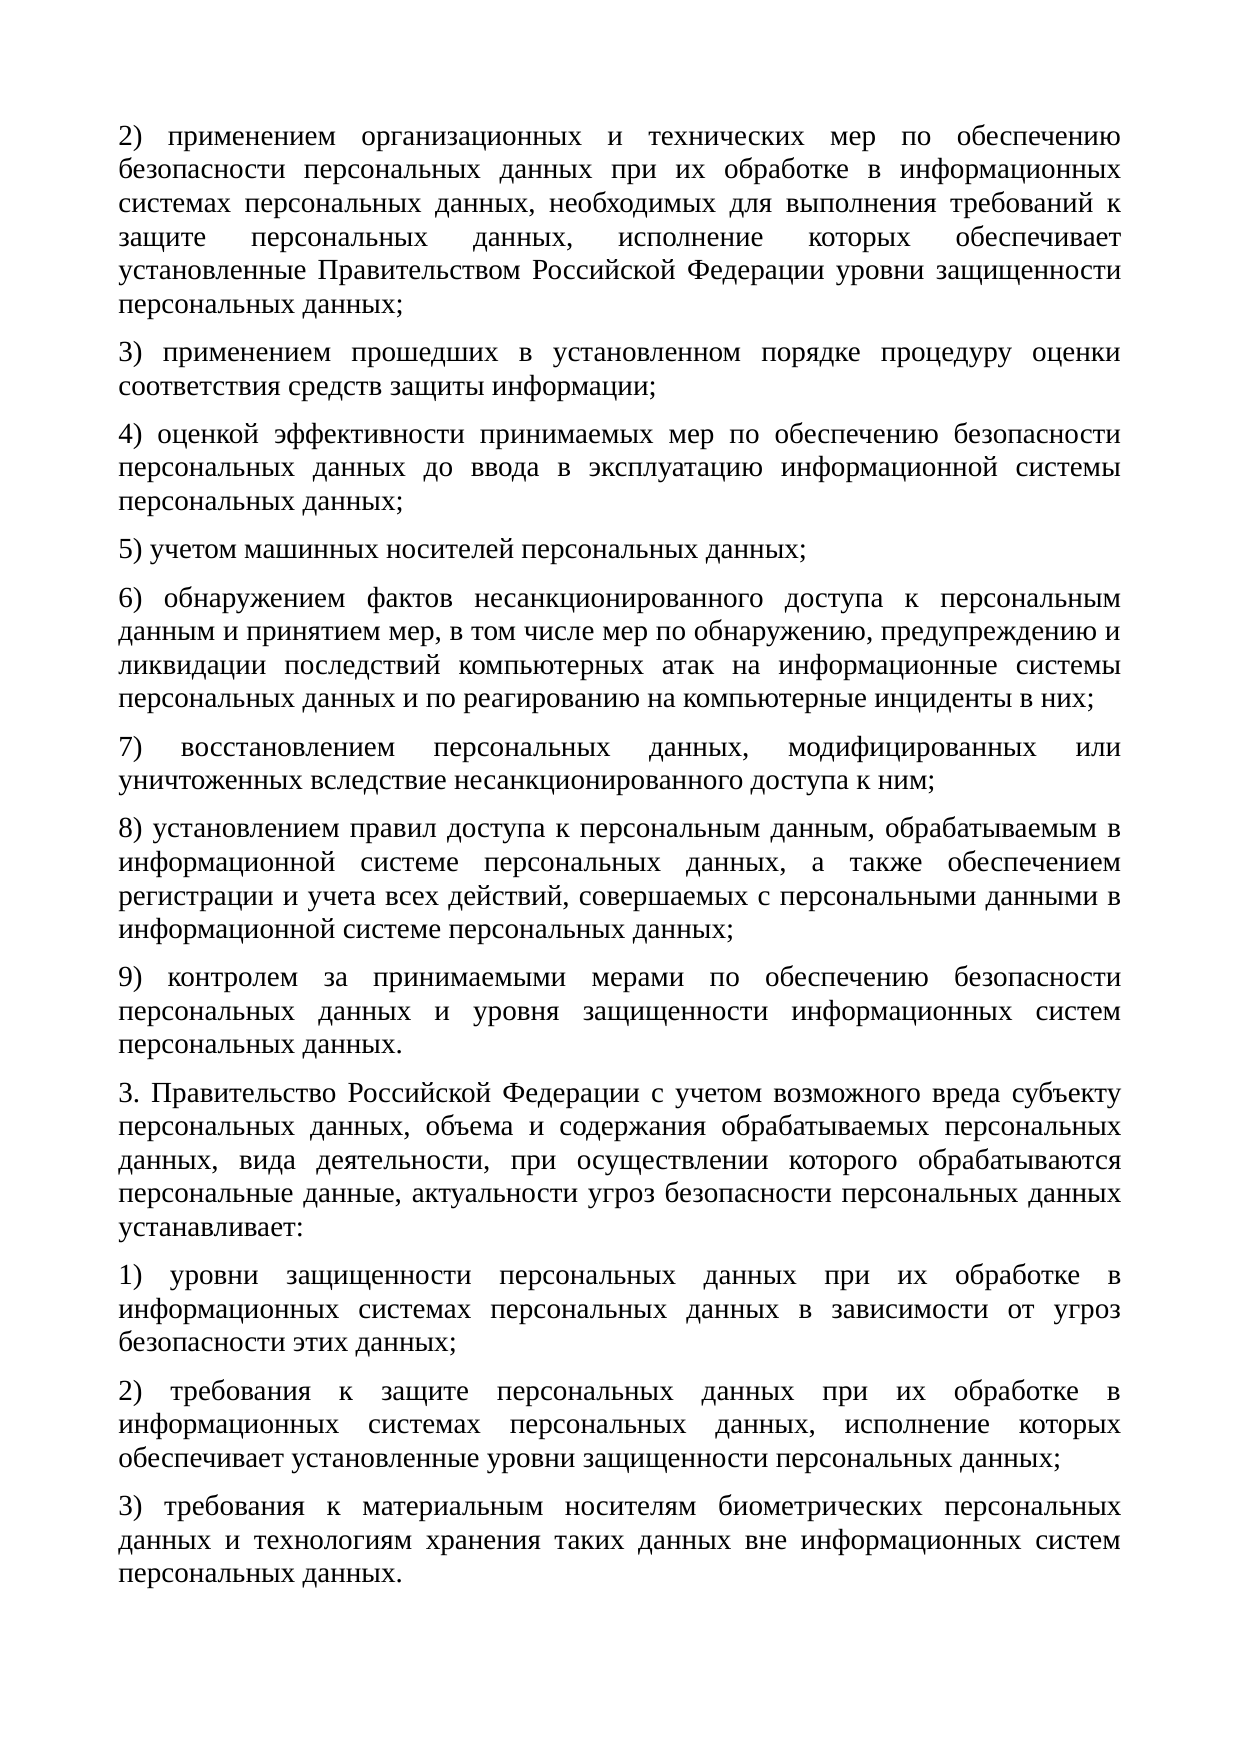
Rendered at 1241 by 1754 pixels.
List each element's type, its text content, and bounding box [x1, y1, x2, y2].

text 3) требования к материальным носителям биометрических персональных данных и технологиям хранения таких данных вне информационных систем персональных данных. [118, 1488, 1122, 1589]
text 1) уровни защищенности персональных данных при их обработке в информационных системах персональных данных в зависимости от угроз безопасности этих данных; [118, 1257, 1122, 1358]
text 3. Правительство Российской Федерации с учетом возможного вреда субъекту персональных данных, объема и содержания обрабатываемых персональных данных, вида деятельности, при осуществлении которого обрабатываются персональные данные, актуальности угроз безопасности персональных данных устанавливает: [118, 1075, 1122, 1243]
text 3) применением прошедших в установленном порядке процедуру оценки соответствия средств защиты информации; [118, 334, 1122, 401]
text 2) применением организационных и технических мер по обеспечению безопасности персональных данных при их обработке в информационных системах персональных данных, необходимых для выполнения требований к защите персональных данных, исполнение которых обеспечивает установленные Правительством Российской Федерации уровни защищенности персональных данных; [118, 118, 1122, 319]
text 7) восстановлением персональных данных, модифицированных или уничтоженных вследствие несанкционированного доступа к ним; [118, 729, 1122, 796]
text 2) требования к защите персональных данных при их обработке в информационных системах персональных данных, исполнение которых обеспечивает установленные уровни защищенности персональных данных; [118, 1373, 1122, 1473]
text 9) контролем за принимаемыми мерами по обеспечению безопасности персональных данных и уровня защищенности информационных систем персональных данных. [118, 959, 1122, 1060]
text 8) установлением правил доступа к персональным данным, обрабатываемым в информационной системе персональных данных, а также обеспечением регистрации и учета всех действий, совершаемых с персональными данными в информационной системе персональных данных; [118, 811, 1122, 945]
text 6) обнаружением фактов несанкционированного доступа к персональным данным и принятием мер, в том числе мер по обнаружению, предупреждению и ликвидации последствий компьютерных атак на информационные системы персональных данных и по реагированию на компьютерные инциденты в них; [118, 580, 1122, 714]
text 4) оценкой эффективности принимаемых мер по обеспечению безопасности персональных данных до ввода в эксплуатацию информационной системы персональных данных; [118, 416, 1122, 517]
text 5) учетом машинных носителей персональных данных; [118, 531, 1122, 565]
